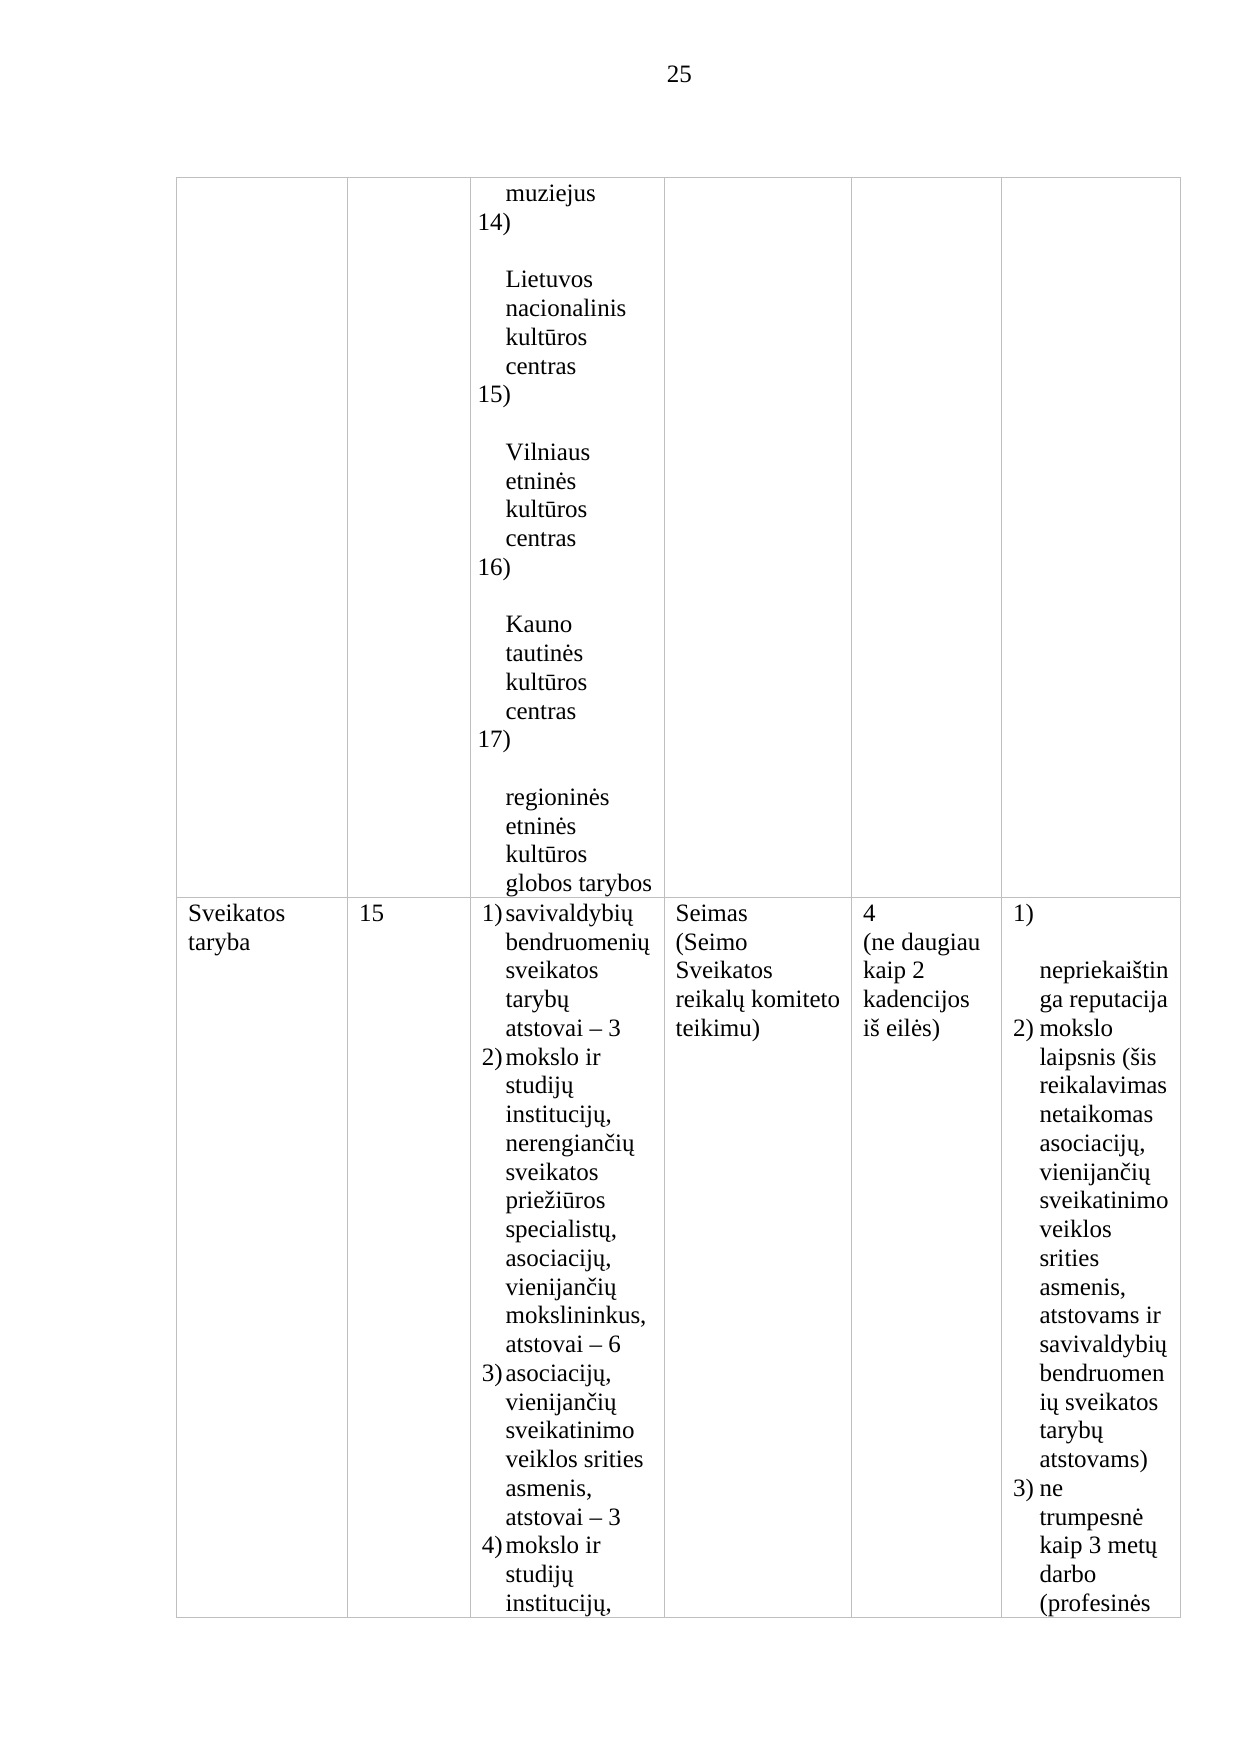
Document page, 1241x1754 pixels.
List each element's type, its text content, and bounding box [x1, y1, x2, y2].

table_cell [1002, 178, 1180, 897]
table_cell Sveikatos taryba [177, 898, 347, 1617]
table_cell [852, 178, 1001, 897]
table_cell [177, 178, 347, 897]
table_cell [665, 178, 851, 897]
table_cell Seimas (Seimo Sveikatos reikalų komiteto teikimu) [665, 898, 851, 1617]
table_cell 4 (ne daugiau kaip 2 kadencijos iš eilės) [852, 898, 1001, 1617]
table_cell 1) savivaldybių bendruomenių sveikatos tarybų atstovai – 3 2) mokslo ir studijų institucijų, nerengiančių sveikatos priežiūros specialistų, asociacijų, vienijančių mokslininkus, atstovai – 6 3) asociacijų, vienijančių sveikatinimo veiklos srities asmenis, atstovai ‒ 3 4) mokslo ir studijų institucijų, [471, 898, 664, 1617]
table_cell [348, 178, 470, 897]
table_cell 15 [348, 898, 470, 1617]
table_cell 1) nepriekaištinga reputacija 2) mokslo laipsnis (šis reikalavimas netaikomas asociacijų, vienijančių sveikatinimo veiklos srities asmenis, atstovams ir savivaldybių bendruomenių sveikatos tarybų atstovams) 3) ne trumpesnė kaip 3 metų darbo (profesinės [1002, 898, 1180, 1617]
table_cell muziejus 14) Lietuvos nacionalinis kultūros centras 15) Vilniaus etninės kultūros centras 16) Kauno tautinės kultūros centras 17) regioninės etninės kultūros globos tarybos [471, 178, 664, 897]
